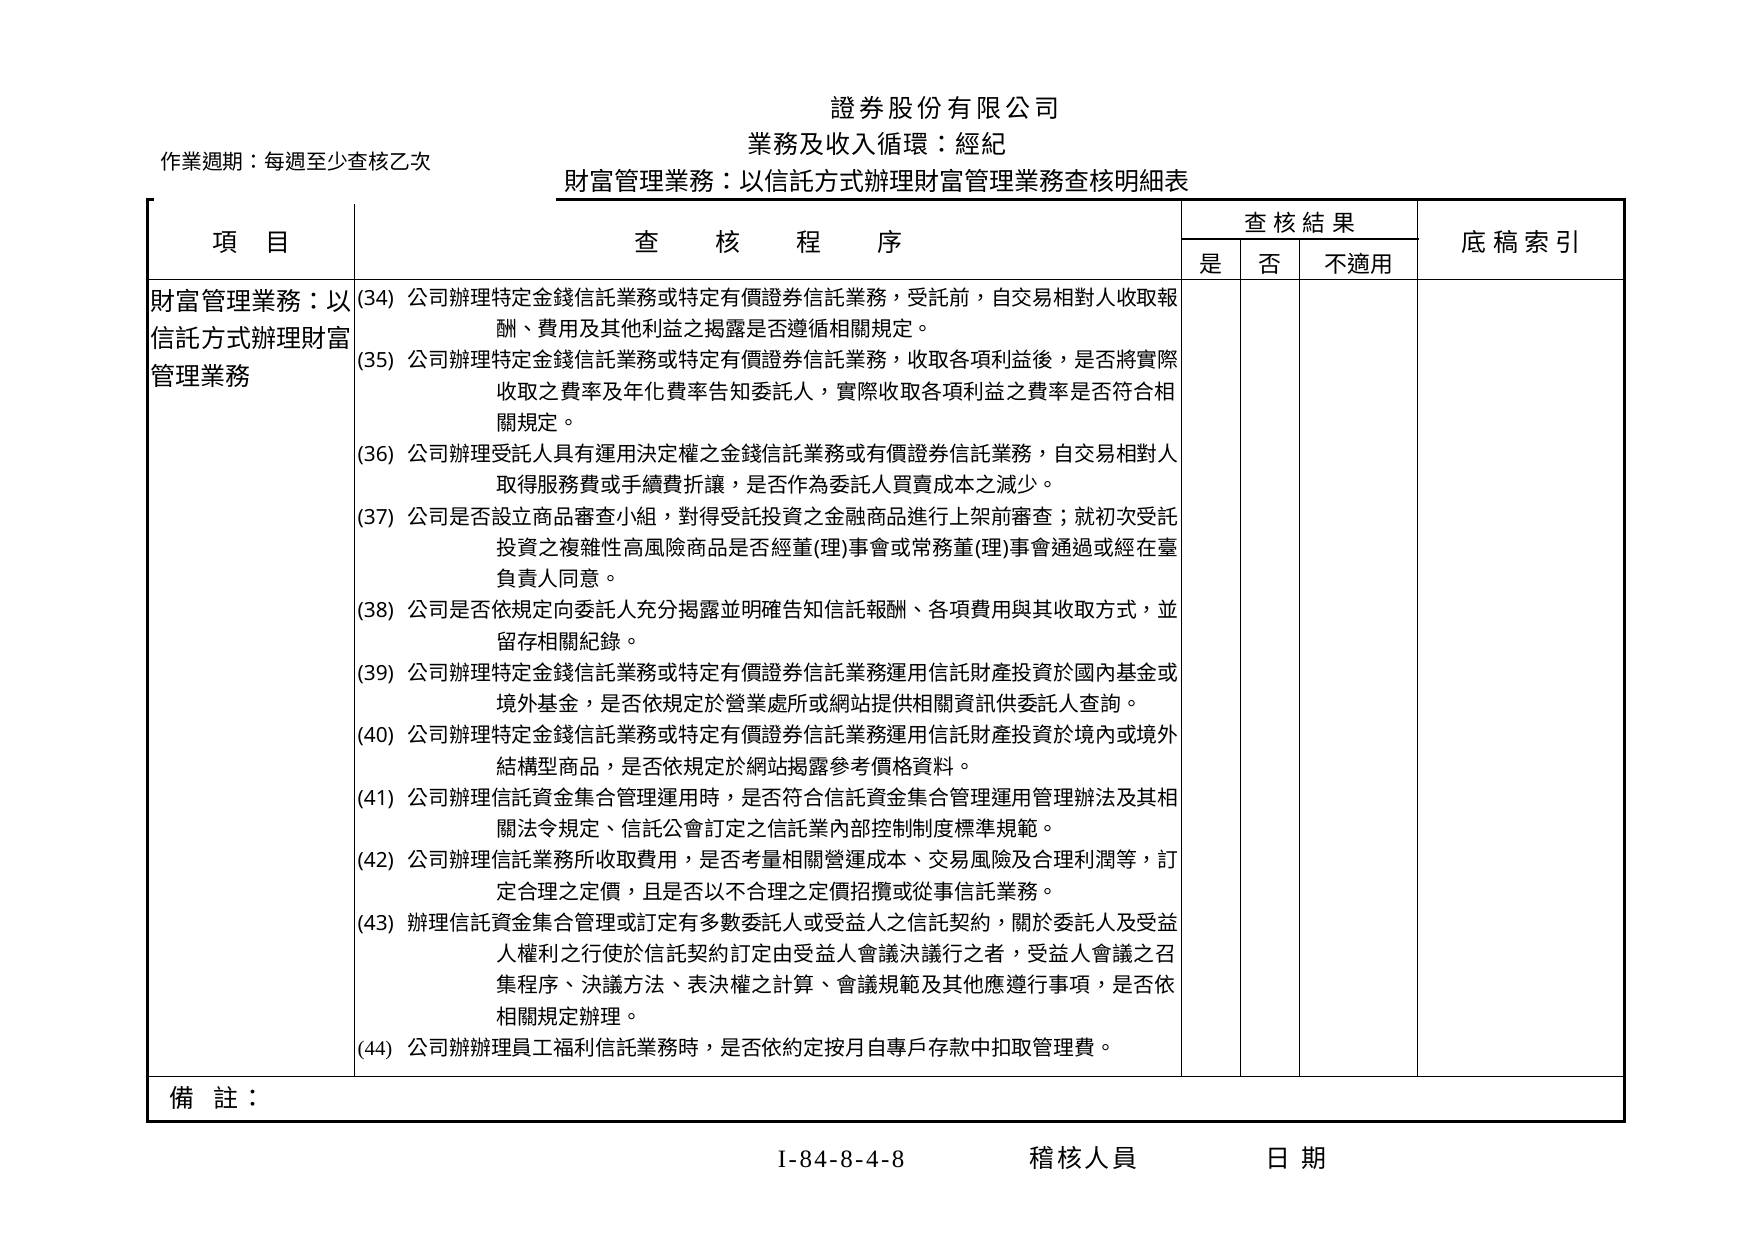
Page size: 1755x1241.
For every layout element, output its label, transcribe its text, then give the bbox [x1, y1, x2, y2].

table_cell 備 註： [149, 1077, 1623, 1120]
table_cell 公司辦理特定金錢信託業務或特定有價證券信託業務，受託前，自交易相對人收取報酬、費用及其他利益之揭露是否遵循相關規定。 公司辦理特定金錢信託業務或特定有價證券信託業務，收取各項利益後，是否將實際收取之費率及年化費率告知委託人，實際收取各項利益之費率是否符合相關規定。 公司辦理受託人具有運用決定權之金錢信託業務或有價證券信託業務，自交易相對人取得服務費或手續費折讓，是否作為委託人買賣成本之減少。 公司是否設立商品審查小組，對得受託投資之金融商品進行上架前審查；就初次受託投資之複雜性高風險商品是否經董(理)事會或常務董(理)事會通過或經在臺負責人同意。 公司是否依規定向委託人充分揭露並明確告知信託報酬、各項費用與其收取方式，並留存相關紀錄。 公司辦理特定金錢信託業務或特定有價證券信託業務運用信託財產投資於國內基金或境外基金，是否依規定於營業處所或網站提供相關資訊供委託人查詢。 公司辦理特定金錢信託業務或特定有價證券信託業務運用信託財產投資於境內或境外結構型商品，是否依規定於網站揭露參考價格資料。 公司辦理信託資金集合管理運用時，是否符合信託資金集合管理運用管理辦法及其相關法令規定、信託公會訂定之信託業內部控制制度標準規範。 公司辦理信託業務所收取費用，是否考量相關營運成本、交易風險及合理利潤等，訂定合理之定價，且是否以不合理之定價招攬或從事信託業務。 辦理信託資金集合管理或訂定有多數委託人或受益人之信託契約，關於委託人及受益人權利之行使於信託契約訂定由受益人會議決議行之者，受益人會議之召集程序、決議方法、表決權之計算、會議規範及其他應遵行事項，是否依相關規定辦理。 公司辦辦理員工福利信託業務時，是否依約定按月自專戶存款中扣取管理費。 [355, 280, 1181, 1076]
table_cell [1241, 280, 1299, 1076]
text 證券股份有限公司 [148, 89, 1606, 125]
text 財富管理業務：以信託方式辦理財富管理業務查核明細表 [556, 161, 1606, 197]
table_cell [1300, 280, 1417, 1076]
text 業務及收入循環：經紀 [148, 125, 1606, 161]
table_header 項 目 [149, 201, 354, 279]
table_header 底稿索引 [1418, 201, 1623, 279]
table_cell 是 [1182, 240, 1240, 279]
text 財富管理業務：以信託方式辦理財富管理業務查核明細表 [163, 161, 548, 195]
table_cell 不適用 [1300, 240, 1417, 279]
table_cell 否 [1241, 240, 1299, 279]
table_cell 財富管理業務：以信託方式辦理財富管理業務 [149, 280, 354, 1076]
table_cell [1182, 280, 1240, 1076]
table_cell [1418, 280, 1623, 1076]
table_header 查核結果 [1182, 201, 1417, 238]
text I-84-8-4-8 稽核人員 日 期 [148, 1123, 1606, 1175]
table_header 查 核 程 序 [355, 201, 1181, 279]
